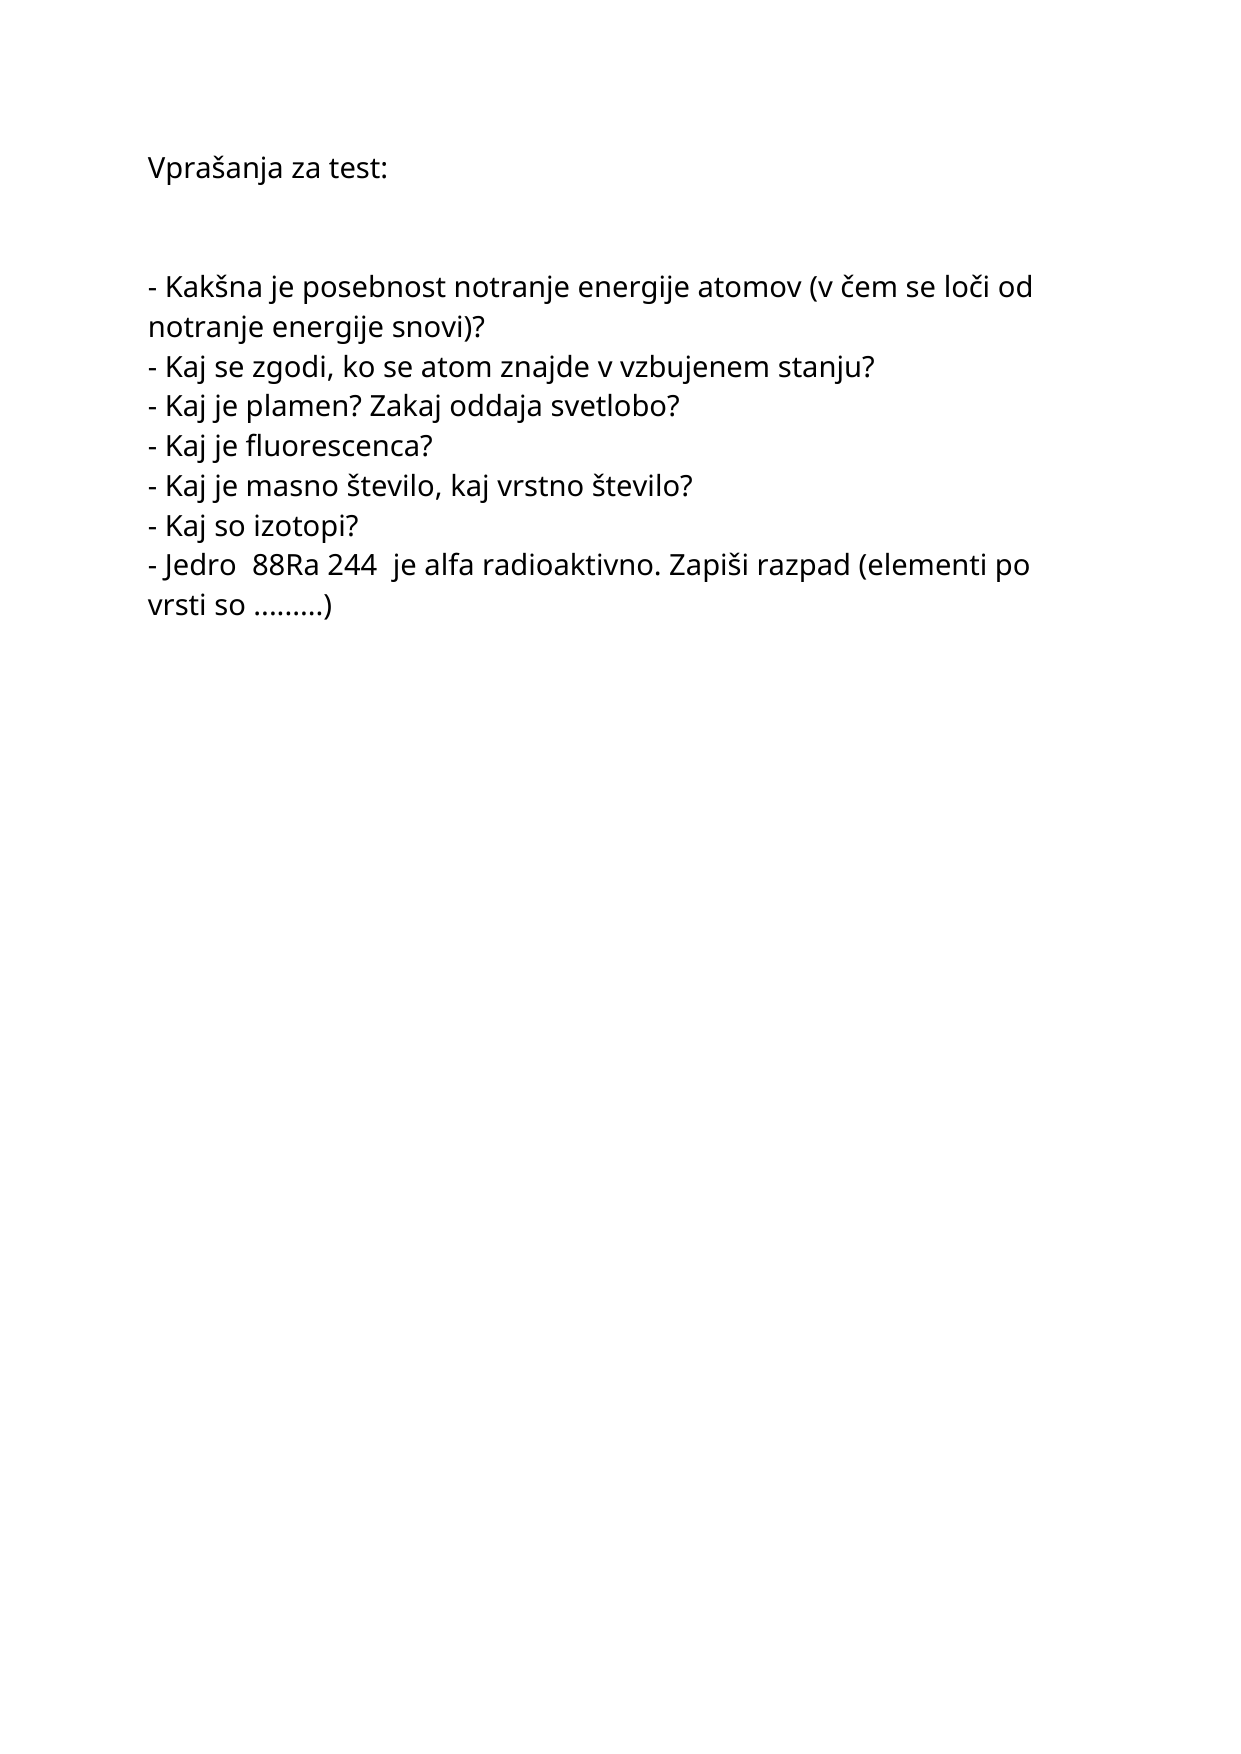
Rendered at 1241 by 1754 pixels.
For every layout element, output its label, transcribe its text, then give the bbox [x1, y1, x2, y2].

text - Kaj so izotopi? [148, 505, 1093, 544]
text - Kaj je masno število, kaj vrstno število? [148, 465, 1093, 505]
text Vprašanja za test: [148, 148, 1093, 187]
text - Kaj je plamen? Zakaj oddaja svetlobo? [148, 386, 1093, 425]
text - Kaj je fluorescenca? [148, 425, 1093, 465]
text - Jedro 88Ra 244 je alfa radioaktivno. Zapiši razpad (elementi po vrsti so .........) [148, 544, 1093, 624]
text - Kaj se zgodi, ko se atom znajde v vzbujenem stanju? [148, 346, 1093, 386]
text - Kakšna je posebnost notranje energije atomov (v čem se loči od notranje energije snovi)? [148, 267, 1093, 346]
